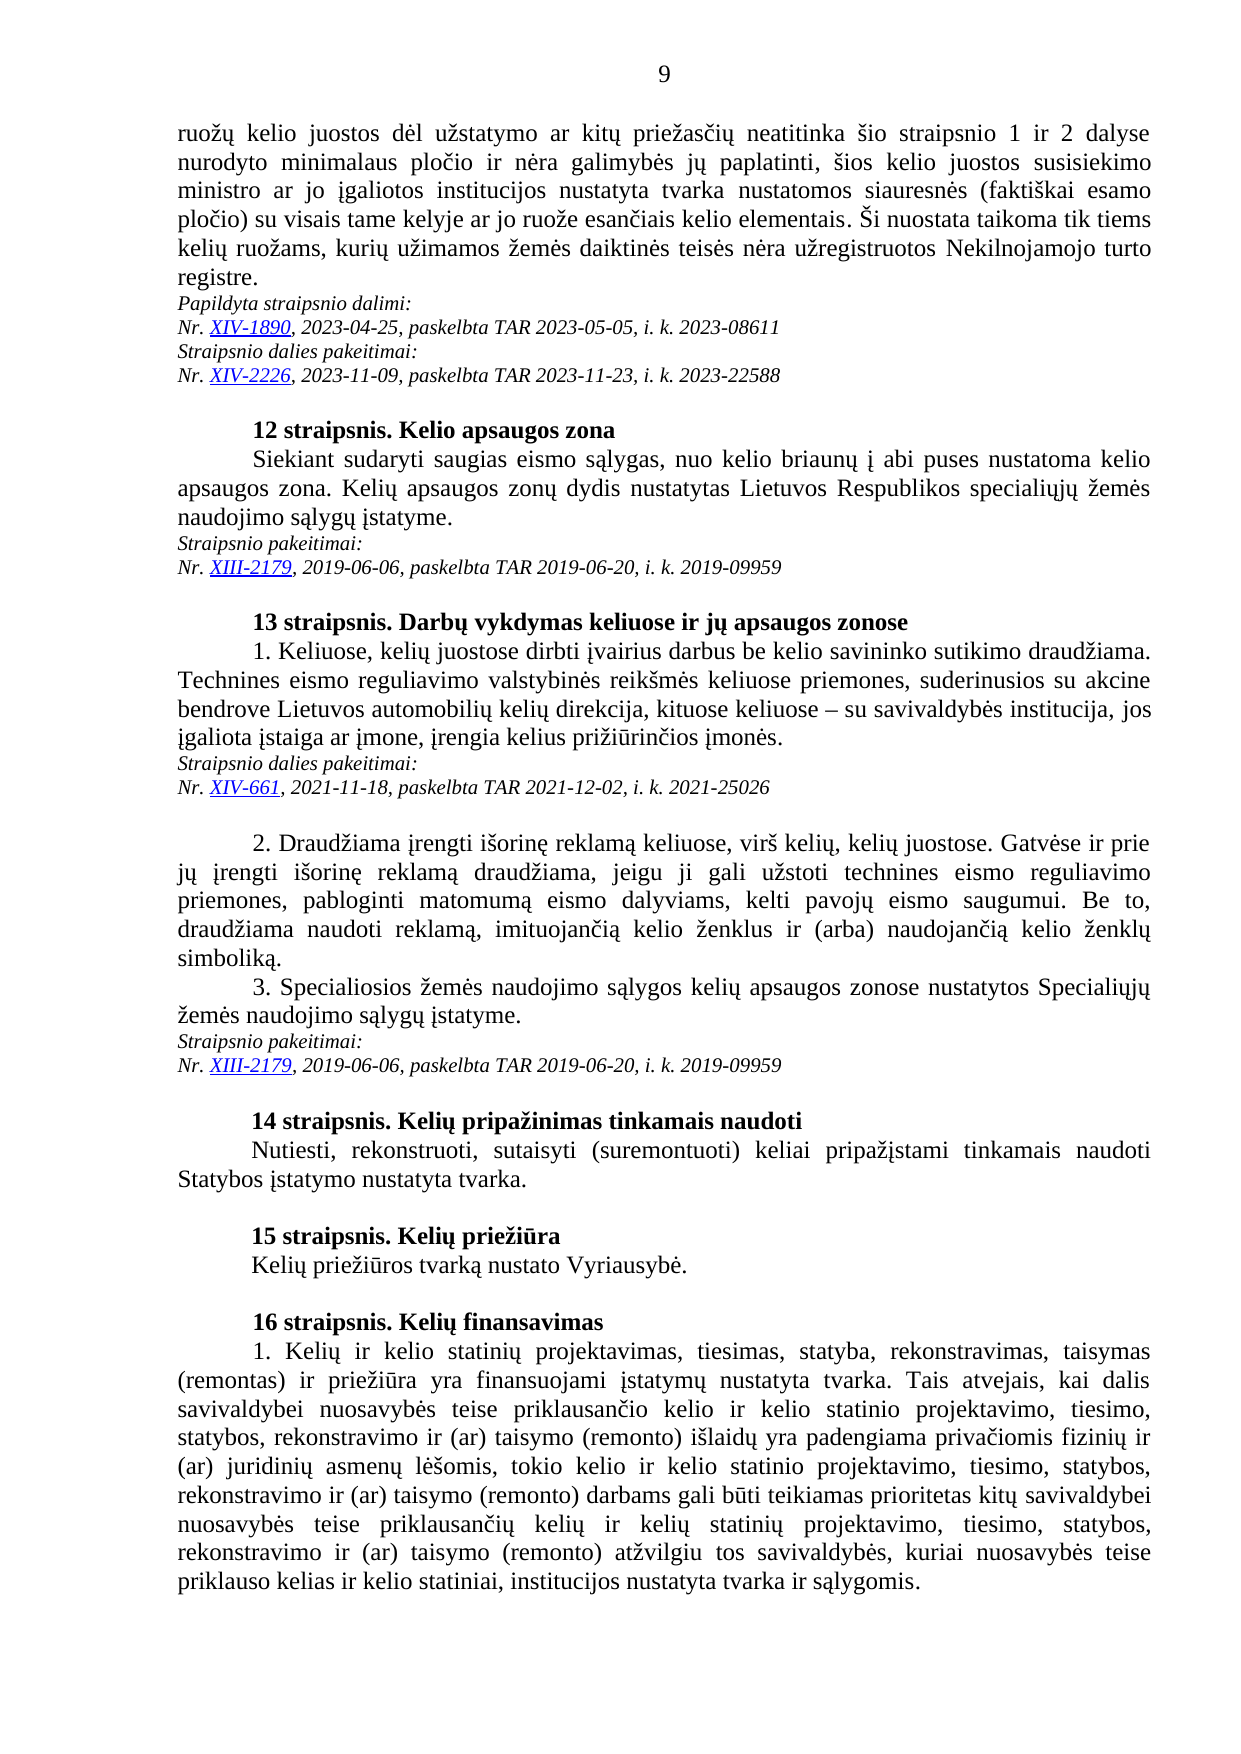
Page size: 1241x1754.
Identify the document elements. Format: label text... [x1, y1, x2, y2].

text 3. Specialiosios žemės naudojimo sąlygos kelių apsaugos zonose nustatytos Specialiųjų žemės naudojimo sąlygų įstatyme. [177, 972, 1152, 1029]
text 12 straipsnis. Kelio apsaugos zona [177, 416, 1152, 444]
text Nr. XIII-2179, 2019-06-06, paskelbta TAR 2019-06-20, i. k. 2019-09959 [177, 1053, 1152, 1077]
text Nr. XIV-2226, 2023-11-09, paskelbta TAR 2023-11-23, i. k. 2023-22588 [177, 363, 1152, 387]
text Straipsnio dalies pakeitimai: [177, 339, 1152, 363]
text 2. Draudžiama įrengti išorinę reklamą keliuose, virš kelių, kelių juostose. Gatvėse ir prie jų įrengti išorinę reklamą draudžiama, jeigu ji gali užstoti technines eismo reguliavimo priemones, pabloginti matomumą eismo dalyviams, kelti pavojų eismo saugumui. Be to, draudžiama naudoti reklamą, imituojančią kelio ženklus ir (arba) naudojančią kelio ženklų simboliką. [177, 828, 1152, 972]
text Straipsnio pakeitimai: [177, 1029, 1152, 1053]
text 13 straipsnis. Darbų vykdymas keliuose ir jų apsaugos zonose [177, 607, 1152, 636]
text Straipsnio pakeitimai: [177, 531, 1152, 555]
text 1. Kelių ir kelio statinių projektavimas, tiesimas, statyba, rekonstravimas, taisymas (remontas) ir priežiūra yra finansuojami įstatymų nustatyta tvarka. Tais atvejais, kai dalis savivaldybei nuosavybės teise priklausančio kelio ir kelio statinio projektavimo, tiesimo, statybos, rekonstravimo ir (ar) taisymo (remonto) išlaidų yra padengiama privačiomis fizinių ir (ar) juridinių asmenų lėšomis, tokio kelio ir kelio statinio projektavimo, tiesimo, statybos, rekonstravimo ir (ar) taisymo (remonto) darbams gali būti teikiamas prioritetas kitų savivaldybei nuosavybės teise priklausančių kelių ir kelių statinių projektavimo, tiesimo, statybos, rekonstravimo ir (ar) taisymo (remonto) atžvilgiu tos savivaldybės, kuriai nuosavybės teise priklauso kelias ir kelio statiniai, institucijos nustatyta tvarka ir sąlygomis. [177, 1336, 1152, 1595]
text Kelių priežiūros tvarką nustato Vyriausybė. [177, 1250, 1152, 1279]
text Nr. XIV-1890, 2023-04-25, paskelbta TAR 2023-05-05, i. k. 2023-08611 [177, 315, 1152, 339]
text 16 straipsnis. Kelių finansavimas [177, 1307, 1152, 1336]
text 14 straipsnis. Kelių pripažinimas tinkamais naudoti [177, 1106, 1152, 1135]
text Nutiesti, rekonstruoti, sutaisyti (suremontuoti) keliai pripažįstami tinkamais naudoti Statybos įstatymo nustatyta tvarka. [177, 1135, 1152, 1192]
text Siekiant sudaryti saugias eismo sąlygas, nuo kelio briaunų į abi puses nustatoma kelio apsaugos zona. Kelių apsaugos zonų dydis nustatytas Lietuvos Respublikos specialiųjų žemės naudojimo sąlygų įstatyme. [177, 444, 1152, 531]
text Nr. XIII-2179, 2019-06-06, paskelbta TAR 2019-06-20, i. k. 2019-09959 [177, 555, 1152, 579]
text Straipsnio dalies pakeitimai: [177, 751, 1152, 775]
text 15 straipsnis. Kelių priežiūra [177, 1221, 1152, 1250]
text 1. Keliuose, kelių juostose dirbti įvairius darbus be kelio savininko sutikimo draudžiama. Technines eismo reguliavimo valstybinės reikšmės keliuose priemones, suderinusios su akcine bendrove Lietuvos automobilių kelių direkcija, kituose keliuose – su savivaldybės institucija, jos įgaliota įstaiga ar įmone, įrengia kelius prižiūrinčios įmonės. [177, 636, 1152, 751]
text Papildyta straipsnio dalimi: [177, 291, 1152, 315]
text Nr. XIV-661, 2021-11-18, paskelbta TAR 2021-12-02, i. k. 2021-25026 [177, 775, 1152, 799]
text ruožų kelio juostos dėl užstatymo ar kitų priežasčių neatitinka šio straipsnio 1 ir 2 dalyse nurodyto minimalaus pločio ir nėra galimybės jų paplatinti, šios kelio juostos susisiekimo ministro ar jo įgaliotos institucijos nustatyta tvarka nustatomos siauresnės (faktiškai esamo pločio) su visais tame kelyje ar jo ruože esančiais kelio elementais. Ši nuostata taikoma tik tiems kelių ruožams, kurių užimamos žemės daiktinės teisės nėra užregistruotos Nekilnojamojo turto registre. [177, 118, 1152, 291]
